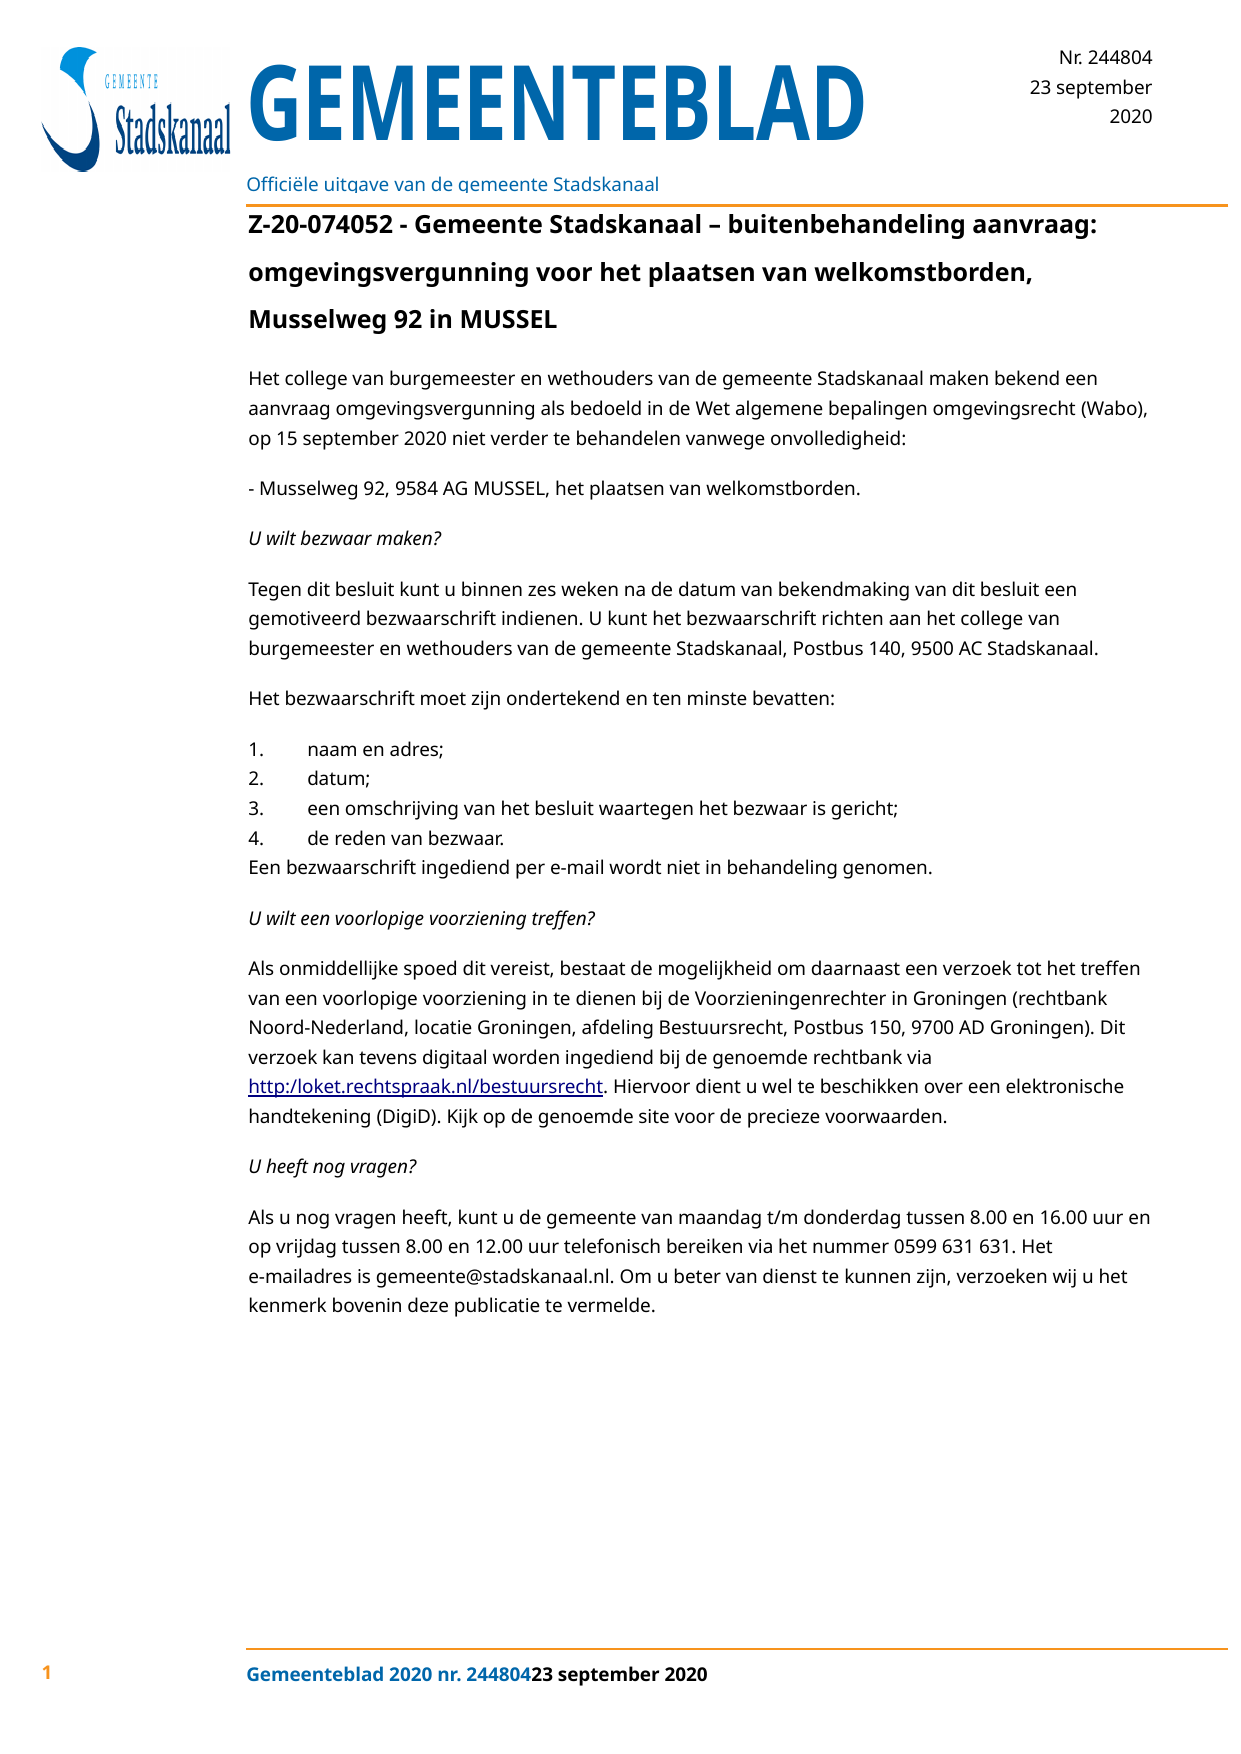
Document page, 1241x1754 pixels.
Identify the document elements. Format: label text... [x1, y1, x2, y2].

list de reden van bezwaar. [248, 825, 1152, 850]
picture [41, 47, 231, 172]
text U heeft nog vragen? [248, 1153, 1152, 1179]
text Z-20-074052 - Gemeente Stadskanaal – buitenbehandeling aanvraag: omgevingsvergunning voor het plaatsen van welkomstborden, Musselweg 92 in MUSSEL [248, 207, 1152, 336]
text Tegen dit besluit kunt u binnen zes weken na de datum van bekendmaking van dit besluit een gemotiveerd bezwaarschrift indienen. U kunt het bezwaarschrift richten aan het college van burgemeester en wethouders van de gemeente Stadskanaal, Postbus 140, 9500 AC Stadskanaal. [248, 576, 1152, 661]
text Een bezwaarschrift ingediend per e-mail wordt niet in behandeling genomen. [248, 854, 1152, 880]
text U wilt bezwaar maken? [248, 526, 1152, 551]
list naam en adres; [248, 736, 1152, 762]
text Het bezwaarschrift moet zijn ondertekend en ten minste bevatten: [248, 686, 1152, 711]
text - Musselweg 92, 9584 AG MUSSEL, het plaatsen van welkomstborden. [248, 475, 1152, 501]
text Als u nog vragen heeft, kunt u de gemeente van maandag t/m donderdag tussen 8.00 en 16.00 uur en op vrijdag tussen 8.00 en 12.00 uur telefonisch bereiken via het nummer 0599 631 631. Het e‑mailadres is gemeente@stadskanaal.nl. Om u beter van dienst te kunnen zijn, verzoeken wij u het kenmerk bovenin deze publicatie te vermelde. [248, 1204, 1152, 1318]
list datum; [248, 766, 1152, 791]
text U wilt een voorlopige voorziening treffen? [248, 905, 1152, 930]
text Als onmiddellijke spoed dit vereist, bestaat de mogelijkheid om daarnaast een verzoek tot het treffen van een voorlopige voorziening in te dienen bij de Voorzieningenrechter in Groningen (rechtbank Noord-Nederland, locatie Groningen, afdeling Bestuurs­recht, Postbus 150, 9700 AD Groningen). Dit verzoek kan tevens digitaal worden ingediend bij de genoemde rechtbank via http:/loket.rechtspraak.nl/bestuursrecht. Hiervoor dient u wel te beschikken over een elektronische handtekening (DigiD). Kijk op de genoemde site voor de precieze voorwaarden. [248, 955, 1152, 1129]
list een omschrijving van het besluit waartegen het bezwaar is gericht; [248, 795, 1152, 821]
text Het college van burgemeester en wethouders van de gemeente Stadskanaal maken bekend een aanvraag omgevingsvergunning als bedoeld in de Wet algemene bepalingen omgevingsrecht (Wabo), op 15 september 2020 niet verder te behandelen vanwege onvolledigheid: [248, 366, 1152, 450]
